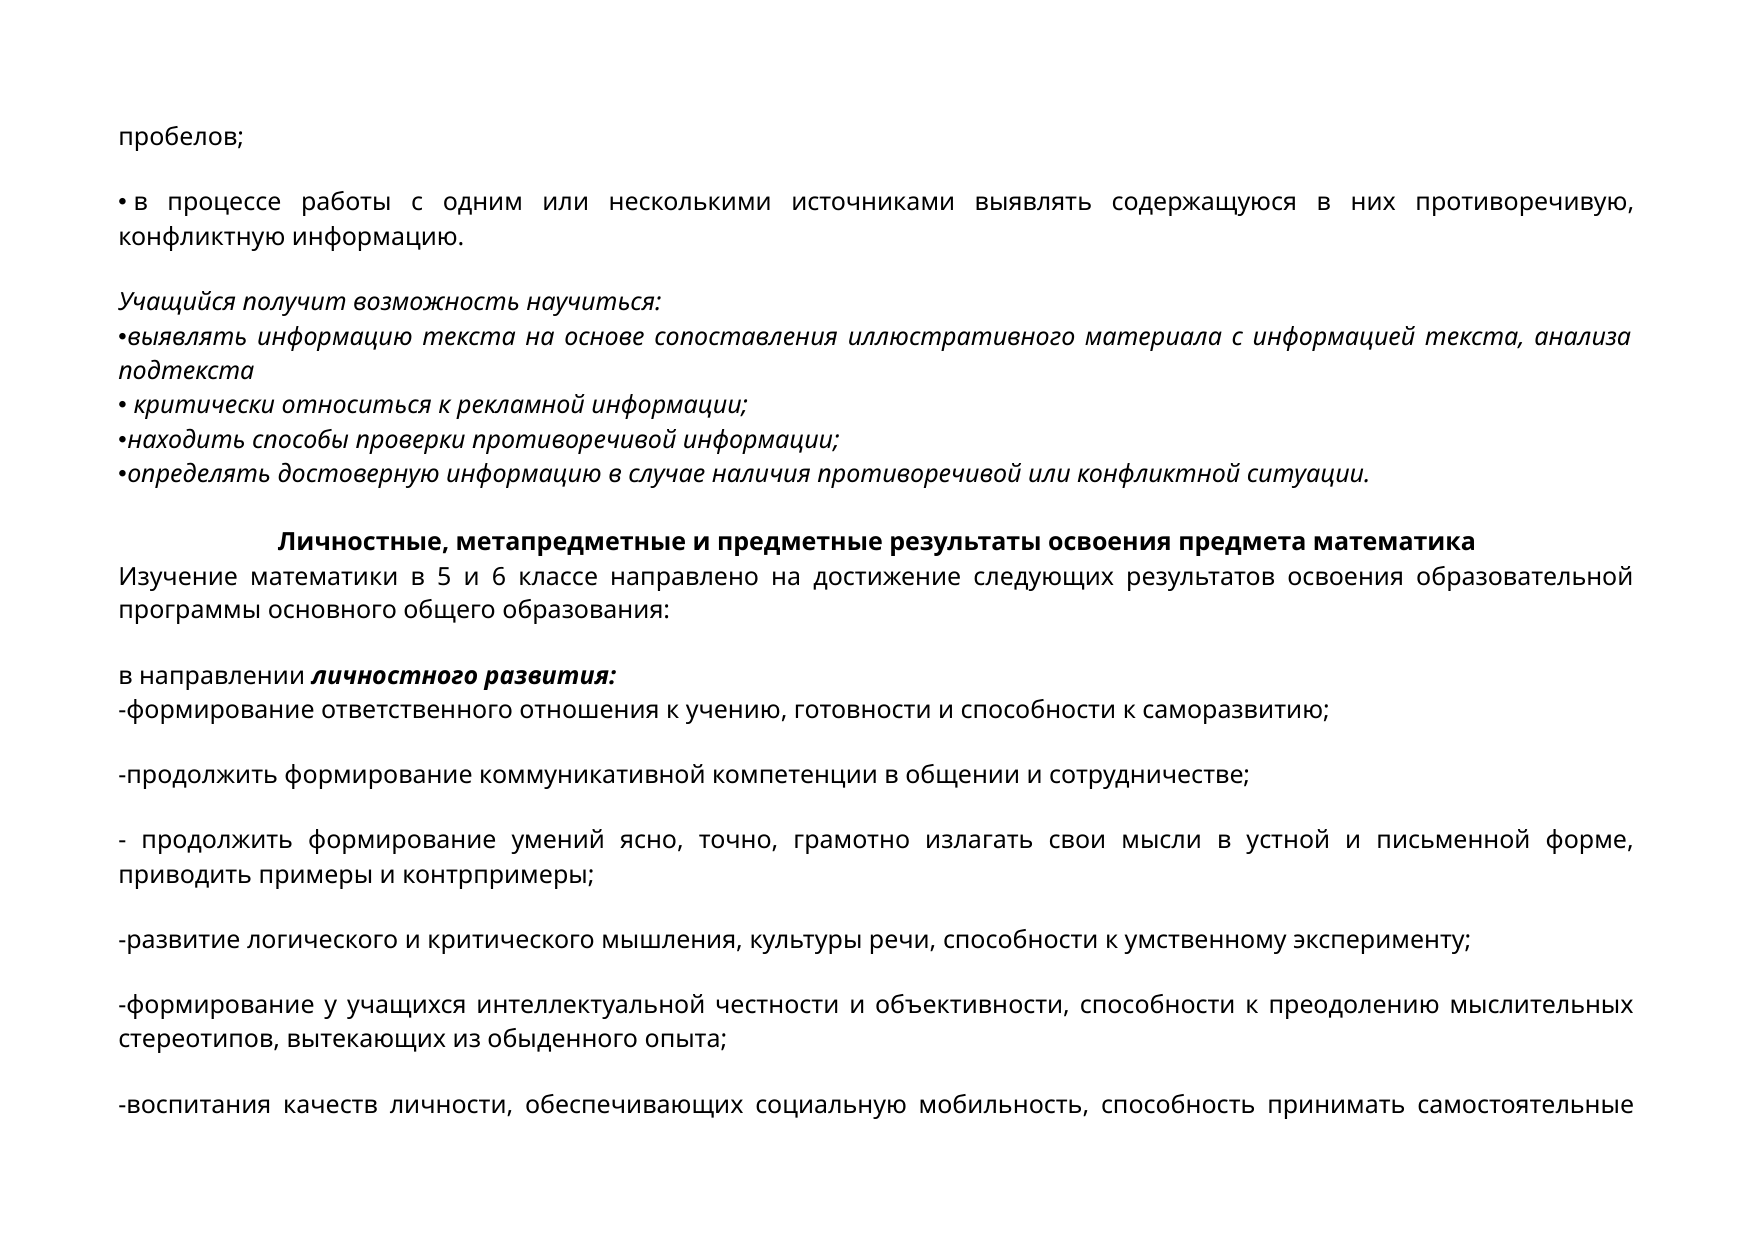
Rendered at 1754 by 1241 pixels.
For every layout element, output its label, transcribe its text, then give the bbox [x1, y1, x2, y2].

list пробелов; [118, 118, 1636, 152]
list в процессе работы с одним или несколькими источниками выявлять содержащуюся в них противоречивую, конфликтную информацию. [118, 184, 1636, 252]
text Личностные, метапредметные и предметные результаты освоения предмета математика [118, 524, 1636, 558]
list критически относиться к рекламной информации; [118, 387, 1636, 421]
text - продолжить формирование умений ясно, точно, грамотно излагать свои мысли в устной и письменной форме, приводить примеры и контрпримеры; [118, 822, 1636, 890]
list находить способы проверки противоречивой информации; [118, 421, 1636, 455]
text -формирование у учащихся интеллектуальной честности и объективности, способности к преодолению мыслительных стереотипов, вытекающих из обыденного опыта; [118, 987, 1636, 1055]
text Учащийся получит возможность научиться: [118, 284, 1636, 318]
text -развитие логического и критического мышления, культуры речи, способности к умственному эксперименту; [118, 922, 1636, 956]
text в направлении личностного развития: [118, 657, 1636, 692]
text Изучение математики в 5 и 6 классе направлено на достижение следующих результатов освоения образовательной программы основного общего образования: [118, 558, 1636, 626]
text -воспитания качеств личности, обеспечивающих социальную мобильность, способность принимать самостоятельные [118, 1086, 1636, 1120]
list выявлять информацию текста на основе сопоставления иллюстративного материала с информацией текста, анализа подтекста [118, 318, 1636, 387]
text -продолжить формирование коммуникативной компетенции в общении и сотрудничестве; [118, 757, 1636, 791]
text -формирование ответственного отношения к учению, готовности и способности к саморазвитию; [118, 692, 1636, 726]
list определять достоверную информацию в случае наличия противоречивой или конфликтной ситуации. [118, 455, 1636, 490]
